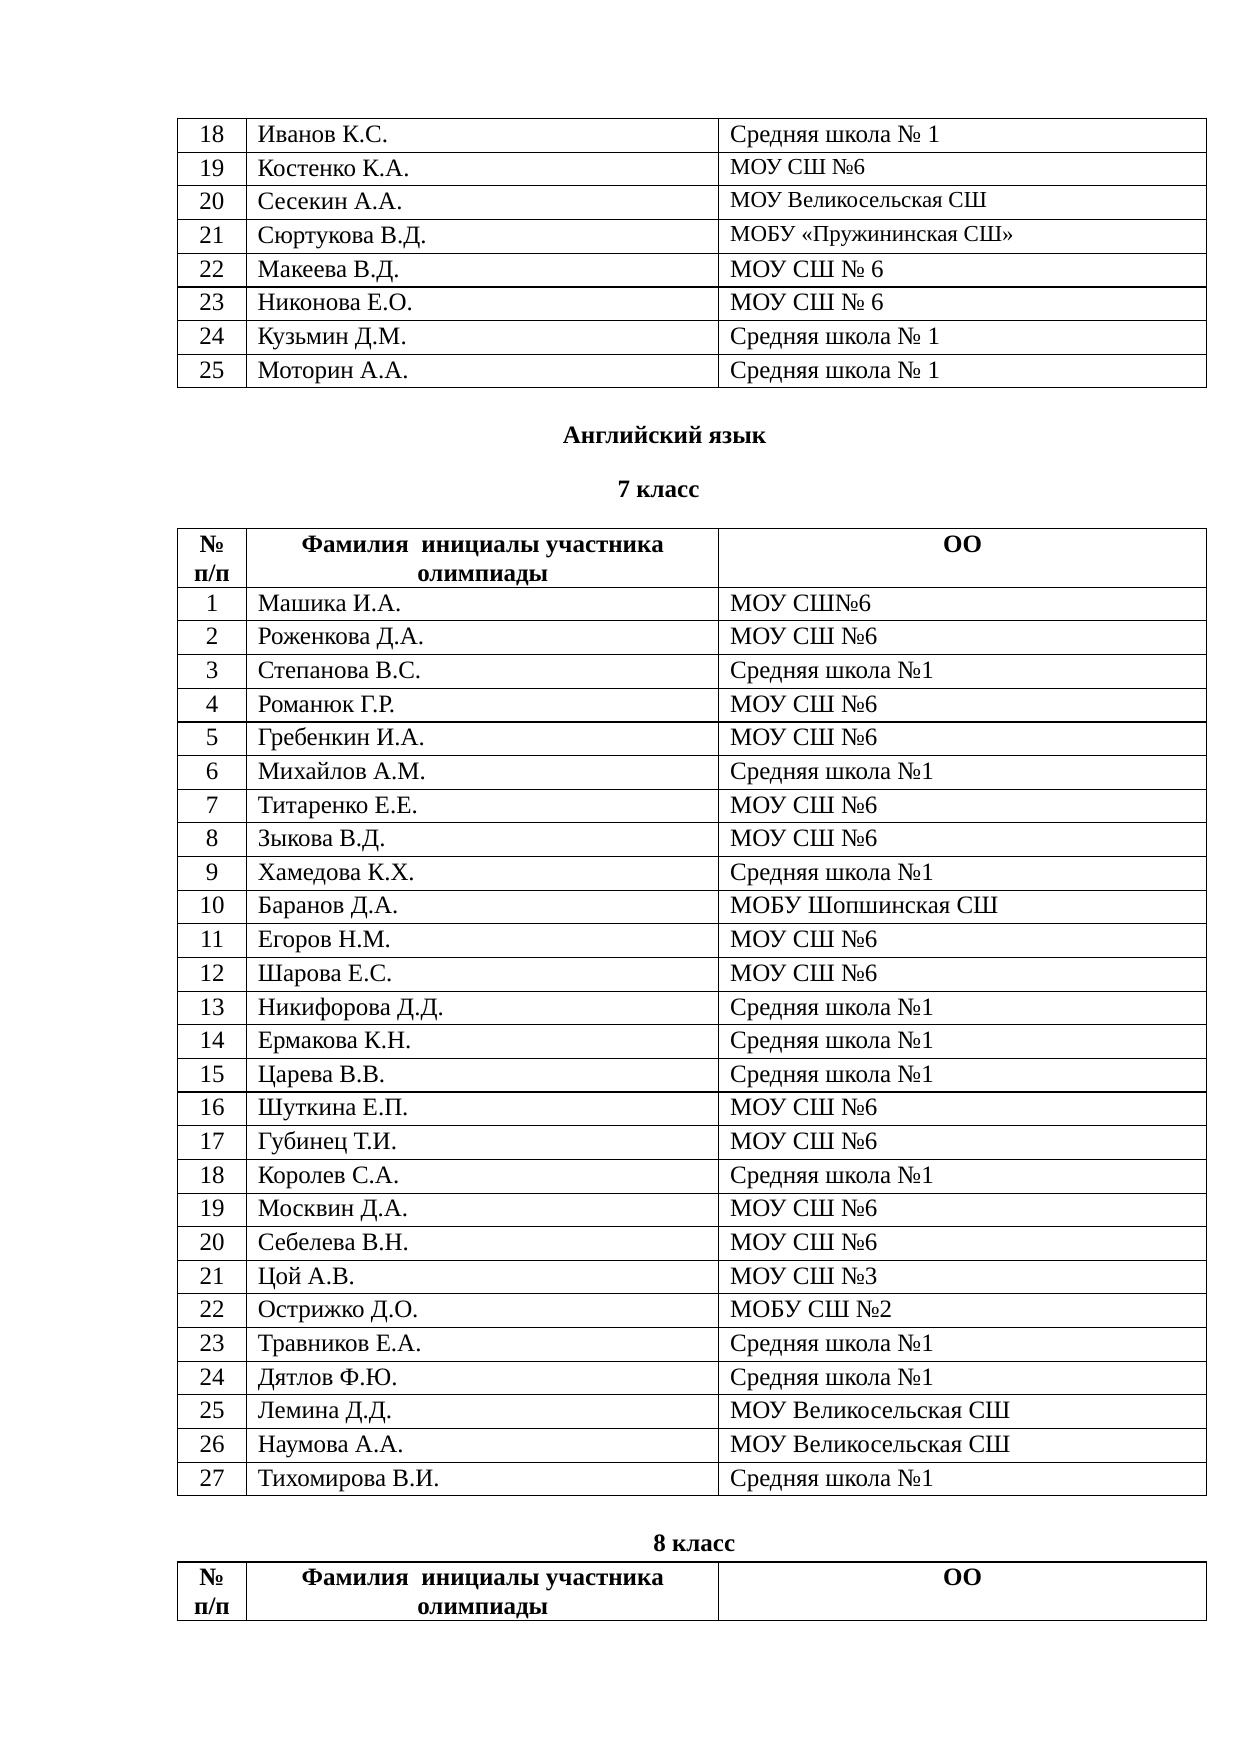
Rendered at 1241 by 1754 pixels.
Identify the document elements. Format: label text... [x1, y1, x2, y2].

table_cell 22 [178, 1294, 246, 1327]
table_cell Михайлов А.М. [247, 756, 718, 789]
table_cell МОУ СШ №6 [719, 153, 1206, 185]
table_cell МОУ СШ №6 [719, 1227, 1206, 1260]
table_cell МОБУ «Пружининская СШ» [719, 220, 1206, 253]
table_cell Средняя школа №1 [719, 992, 1206, 1024]
table_cell Макеева В.Д. [247, 254, 718, 286]
table_cell 2 [178, 621, 246, 654]
table_cell 19 [178, 153, 246, 185]
table_cell Моторин А.А. [247, 355, 718, 387]
table_cell Никонова Е.О. [247, 288, 718, 320]
table_cell 10 [178, 891, 246, 923]
table_cell Лемина Д.Д. [247, 1395, 718, 1428]
table_cell 20 [178, 1227, 246, 1260]
table_cell Шарова Е.С. [247, 958, 718, 991]
table_cell Сюртукова В.Д. [247, 220, 718, 253]
table_cell Сесекин А.А. [247, 186, 718, 219]
table_cell 1 [178, 588, 246, 620]
table_cell Егоров Н.М. [247, 924, 718, 957]
table_cell МОУ СШ №6 [719, 958, 1206, 991]
table_cell МОУ СШ №6 [719, 1093, 1206, 1125]
table_cell 6 [178, 756, 246, 789]
table_cell Степанова В.С. [247, 655, 718, 688]
table_cell МОБУ Шопшинская СШ [719, 891, 1206, 923]
table_cell 19 [178, 1194, 246, 1226]
table_cell Кузьмин Д.М. [247, 321, 718, 354]
table_cell Средняя школа №1 [719, 1059, 1206, 1091]
table_cell Средняя школа №1 [719, 756, 1206, 789]
table_cell Москвин Д.А. [247, 1194, 718, 1226]
table_cell 11 [178, 924, 246, 957]
table_cell 21 [178, 1261, 246, 1293]
table_cell 24 [178, 321, 246, 354]
table_cell Травников Е.А. [247, 1328, 718, 1361]
table_cell МОУ Великосельская СШ [719, 186, 1206, 219]
table_cell Роженкова Д.А. [247, 621, 718, 654]
table_cell Средняя школа № 1 [719, 355, 1206, 387]
table_cell 20 [178, 186, 246, 219]
table_cell Губинец Т.И. [247, 1126, 718, 1159]
table_cell Средняя школа №1 [719, 1160, 1206, 1192]
table_cell Средняя школа № 1 [719, 321, 1206, 354]
table_cell Тихомирова В.И. [247, 1463, 718, 1495]
text 8 класс [236, 1528, 1152, 1557]
table_cell МОУ СШ №6 [719, 723, 1206, 755]
table_cell Гребенкин И.А. [247, 723, 718, 755]
text Английский язык [177, 421, 1152, 449]
table_cell Средняя школа №1 [719, 1362, 1206, 1394]
table_cell 24 [178, 1362, 246, 1394]
table_cell МОБУ СШ №2 [719, 1294, 1206, 1327]
table_cell МОУ Великосельская СШ [719, 1429, 1206, 1462]
table_header ОО [719, 1563, 1206, 1620]
table_cell 23 [178, 1328, 246, 1361]
table_cell Шуткина Е.П. [247, 1093, 718, 1125]
table_header ОО [719, 529, 1206, 587]
table_cell МОУ СШ №6 [719, 823, 1206, 856]
table_cell 17 [178, 1126, 246, 1159]
table_cell Средняя школа № 1 [719, 119, 1206, 152]
table_cell 15 [178, 1059, 246, 1091]
table_cell 16 [178, 1093, 246, 1125]
table_cell МОУ СШ №6 [719, 621, 1206, 654]
table_cell Ермакова К.Н. [247, 1025, 718, 1058]
table_header № п/п [178, 1563, 246, 1620]
table_cell Титаренко Е.Е. [247, 790, 718, 822]
table_cell Царева В.В. [247, 1059, 718, 1091]
table_cell 27 [178, 1463, 246, 1495]
table_cell Костенко К.А. [247, 153, 718, 185]
table_cell Машика И.А. [247, 588, 718, 620]
table_cell 4 [178, 689, 246, 721]
table_cell 18 [178, 119, 246, 152]
table_header Фамилия инициалы участника олимпиады [247, 1563, 718, 1620]
table_cell МОУ СШ № 6 [719, 254, 1206, 286]
table_cell Средняя школа №1 [719, 655, 1206, 688]
table_cell Иванов К.С. [247, 119, 718, 152]
table_cell МОУ СШ №6 [719, 1126, 1206, 1159]
table_cell Хамедова К.Х. [247, 857, 718, 889]
table_cell 13 [178, 992, 246, 1024]
table_cell Королев С.А. [247, 1160, 718, 1192]
table_cell 7 [178, 790, 246, 822]
table_cell 25 [178, 355, 246, 387]
table_cell МОУ СШ №6 [719, 1194, 1206, 1226]
table_cell МОУ СШ №6 [719, 924, 1206, 957]
table_cell МОУ СШ№6 [719, 588, 1206, 620]
table_cell 12 [178, 958, 246, 991]
table_cell 18 [178, 1160, 246, 1192]
table_cell Баранов Д.А. [247, 891, 718, 923]
table_cell 25 [178, 1395, 246, 1428]
table_cell Цой А.В. [247, 1261, 718, 1293]
table_cell 23 [178, 288, 246, 320]
text 7 класс [177, 474, 1152, 503]
table_cell Средняя школа №1 [719, 857, 1206, 889]
table_cell Себелева В.Н. [247, 1227, 718, 1260]
table_cell Романюк Г.Р. [247, 689, 718, 721]
table_cell Наумова А.А. [247, 1429, 718, 1462]
table_cell 3 [178, 655, 246, 688]
table_cell Средняя школа №1 [719, 1463, 1206, 1495]
table_cell 14 [178, 1025, 246, 1058]
table_cell Зыкова В.Д. [247, 823, 718, 856]
table_cell МОУ СШ №3 [719, 1261, 1206, 1293]
table_cell Средняя школа №1 [719, 1328, 1206, 1361]
table_cell МОУ СШ №6 [719, 790, 1206, 822]
table_cell Острижко Д.О. [247, 1294, 718, 1327]
table_header № п/п [178, 529, 246, 587]
table_cell 5 [178, 723, 246, 755]
table_cell Никифорова Д.Д. [247, 992, 718, 1024]
table_cell 8 [178, 823, 246, 856]
table_cell 22 [178, 254, 246, 286]
table_cell МОУ Великосельская СШ [719, 1395, 1206, 1428]
table_cell 9 [178, 857, 246, 889]
table_cell МОУ СШ №6 [719, 689, 1206, 721]
table_cell 26 [178, 1429, 246, 1462]
table_cell Средняя школа №1 [719, 1025, 1206, 1058]
table_cell МОУ СШ № 6 [719, 288, 1206, 320]
table_cell 21 [178, 220, 246, 253]
table_cell Дятлов Ф.Ю. [247, 1362, 718, 1394]
table_header Фамилия инициалы участника олимпиады [247, 529, 718, 587]
